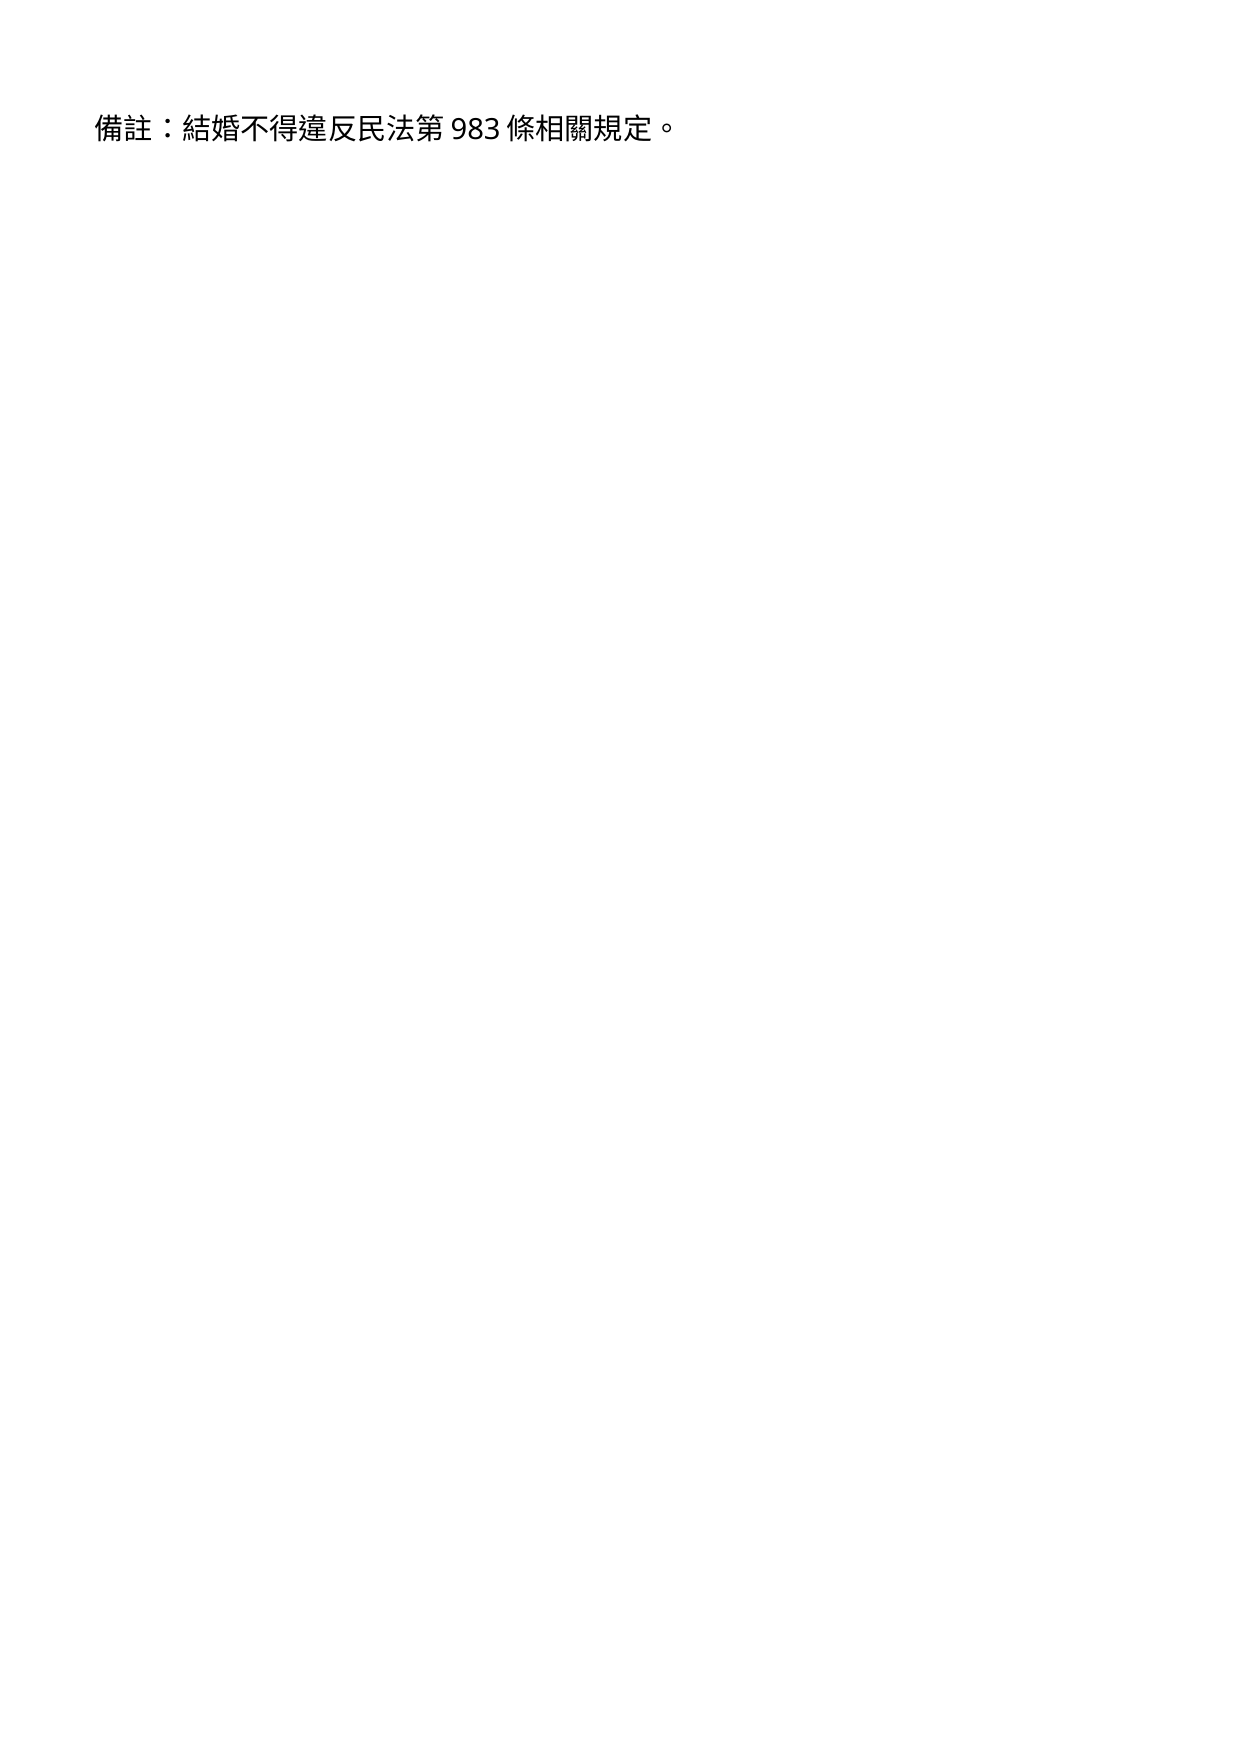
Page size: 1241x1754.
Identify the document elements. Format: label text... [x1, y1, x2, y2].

text 備註：結婚不得違反民法第983條相關規定。 [94, 89, 1146, 164]
